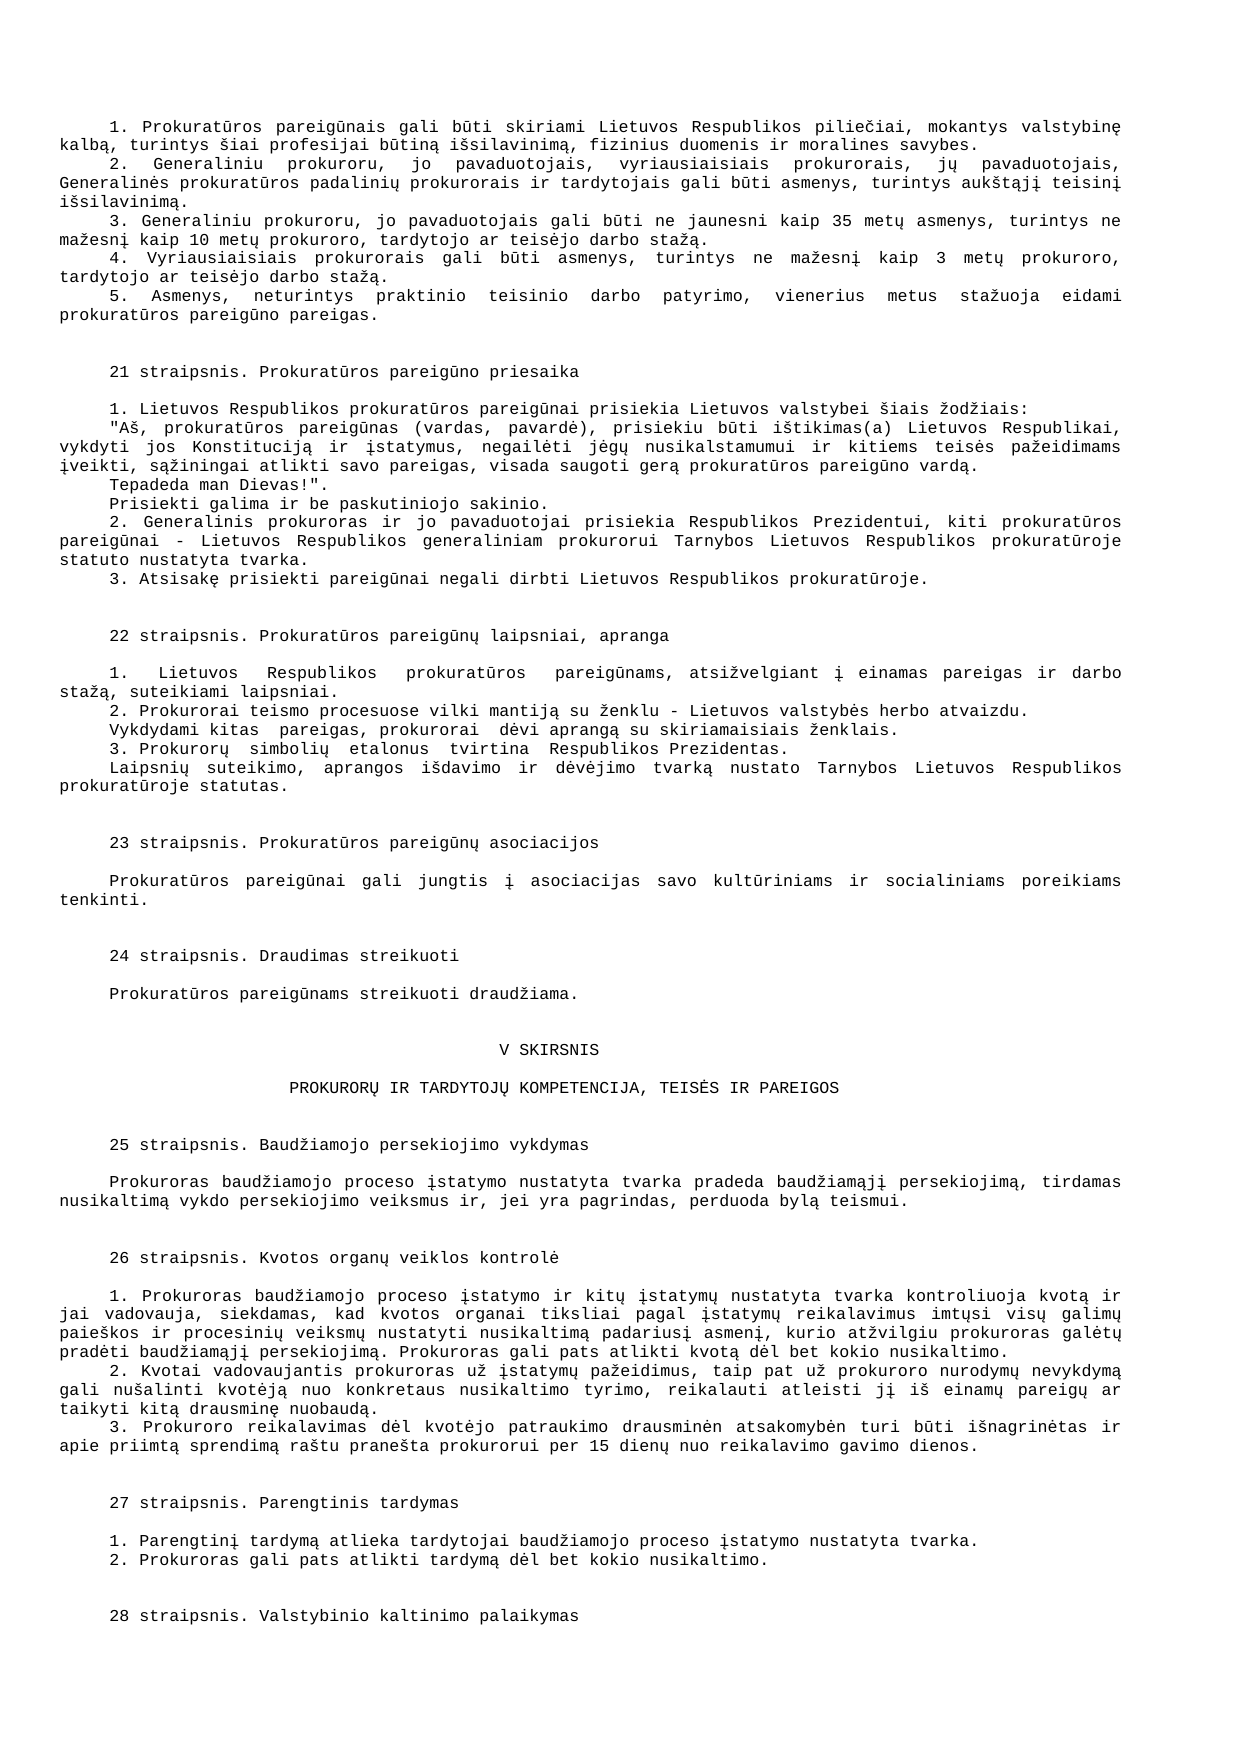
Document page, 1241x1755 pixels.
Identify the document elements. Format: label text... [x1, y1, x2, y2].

text 25 straipsnis. Baudžiamojo persekiojimo vykdymas [59, 1136, 1122, 1155]
text Prisiekti galima ir be paskutiniojo sakinio. [59, 495, 1122, 514]
text 1. Lietuvos Respublikos prokuratūros pareigūnai prisiekia Lietuvos valstybei šiais žodžiais: [59, 401, 1122, 420]
text 4. Vyriausiaisiais prokurorais gali būti asmenys, turintys ne mažesnį kaip 3 metų prokuroro, tardytojo ar teisėjo darbo stažą. [59, 250, 1122, 288]
text 22 straipsnis. Prokuratūros pareigūnų laipsniai, apranga [59, 627, 1122, 646]
text V SKIRSNIS [59, 1042, 1122, 1061]
text 28 straipsnis. Valstybinio kaltinimo palaikymas [59, 1608, 1122, 1626]
text 2. Prokuroras gali pats atlikti tardymą dėl bet kokio nusikaltimo. [59, 1551, 1122, 1570]
text 2. Prokurorai teismo procesuose vilki mantiją su ženklu - Lietuvos valstybės herbo atvaizdu. [59, 703, 1122, 721]
text Prokuratūros pareigūnai gali jungtis į asociacijas savo kultūriniams ir socialiniams poreikiams tenkinti. [59, 872, 1122, 910]
text 1. Prokuroras baudžiamojo proceso įstatymo ir kitų įstatymų nustatyta tvarka kontroliuoja kvotą ir jai vadovauja, siekdamas, kad kvotos organai tiksliai pagal įstatymų reikalavimus imtųsi visų galimų paieškos ir procesinių veiksmų nustatyti nusikaltimą padariusį asmenį, kurio atžvilgiu prokuroras galėtų pradėti baudžiamąjį persekiojimą. Prokuroras gali pats atlikti kvotą dėl bet kokio nusikaltimo. [59, 1287, 1122, 1362]
text 21 straipsnis. Prokuratūros pareigūno priesaika [59, 363, 1122, 382]
text Tepadeda man Dievas!". [59, 476, 1122, 495]
text 27 straipsnis. Parengtinis tardymas [59, 1494, 1122, 1513]
text 3. Prokurorų simbolių etalonus tvirtina Respublikos Prezidentas. [59, 740, 1122, 759]
text 26 straipsnis. Kvotos organų veiklos kontrolė [59, 1249, 1122, 1268]
text 3. Prokuroro reikalavimas dėl kvotėjo patraukimo drausminėn atsakomybėn turi būti išnagrinėtas ir apie priimtą sprendimą raštu pranešta prokurorui per 15 dienų nuo reikalavimo gavimo dienos. [59, 1419, 1122, 1457]
text 1. Prokuratūros pareigūnais gali būti skiriami Lietuvos Respublikos piliečiai, mokantys valstybinę kalbą, turintys šiai profesijai būtiną išsilavinimą, fizinius duomenis ir moralines savybes. [59, 118, 1122, 156]
text 5. Asmenys, neturintys praktinio teisinio darbo patyrimo, vienerius metus stažuoja eidami prokuratūros pareigūno pareigas. [59, 288, 1122, 326]
text Prokuroras baudžiamojo proceso įstatymo nustatyta tvarka pradeda baudžiamąjį persekiojimą, tirdamas nusikaltimą vykdo persekiojimo veiksmus ir, jei yra pagrindas, perduoda bylą teismui. [59, 1174, 1122, 1212]
text PROKURORŲ IR TARDYTOJŲ KOMPETENCIJA, TEISĖS IR PAREIGOS [59, 1080, 1122, 1098]
text Prokuratūros pareigūnams streikuoti draudžiama. [59, 985, 1122, 1004]
text "Aš, prokuratūros pareigūnas (vardas, pavardė), prisiekiu būti ištikimas(a) Lietuvos Respublikai, vykdyti jos Konstituciją ir įstatymus, negailėti jėgų nusikalstamumui ir kitiems teisės pažeidimams įveikti, sąžiningai atlikti savo pareigas, visada saugoti gerą prokuratūros pareigūno vardą. [59, 420, 1122, 476]
text 2. Generaliniu prokuroru, jo pavaduotojais, vyriausiaisiais prokurorais, jų pavaduotojais, Generalinės prokuratūros padalinių prokurorais ir tardytojais gali būti asmenys, turintys aukštąjį teisinį išsilavinimą. [59, 156, 1122, 212]
text Vykdydami kitas pareigas, prokurorai dėvi aprangą su skiriamaisiais ženklais. [59, 721, 1122, 740]
text 3. Generaliniu prokuroru, jo pavaduotojais gali būti ne jaunesni kaip 35 metų asmenys, turintys ne mažesnį kaip 10 metų prokuroro, tardytojo ar teisėjo darbo stažą. [59, 212, 1122, 250]
text 2. Kvotai vadovaujantis prokuroras už įstatymų pažeidimus, taip pat už prokuroro nurodymų nevykdymą gali nušalinti kvotėją nuo konkretaus nusikaltimo tyrimo, reikalauti atleisti jį iš einamų pareigų ar taikyti kitą drausminę nuobaudą. [59, 1362, 1122, 1419]
text 3. Atsisakę prisiekti pareigūnai negali dirbti Lietuvos Respublikos prokuratūroje. [59, 571, 1122, 589]
text 24 straipsnis. Draudimas streikuoti [59, 948, 1122, 967]
text 1. Parengtinį tardymą atlieka tardytojai baudžiamojo proceso įstatymo nustatyta tvarka. [59, 1532, 1122, 1551]
text 2. Generalinis prokuroras ir jo pavaduotojai prisiekia Respublikos Prezidentui, kiti prokuratūros pareigūnai - Lietuvos Respublikos generaliniam prokurorui Tarnybos Lietuvos Respublikos prokuratūroje statuto nustatyta tvarka. [59, 514, 1122, 571]
text Laipsnių suteikimo, aprangos išdavimo ir dėvėjimo tvarką nustato Tarnybos Lietuvos Respublikos prokuratūroje statutas. [59, 759, 1122, 797]
text 23 straipsnis. Prokuratūros pareigūnų asociacijos [59, 834, 1122, 853]
text 1. Lietuvos Respublikos prokuratūros pareigūnams, atsižvelgiant į einamas pareigas ir darbo stažą, suteikiami laipsniai. [59, 665, 1122, 703]
